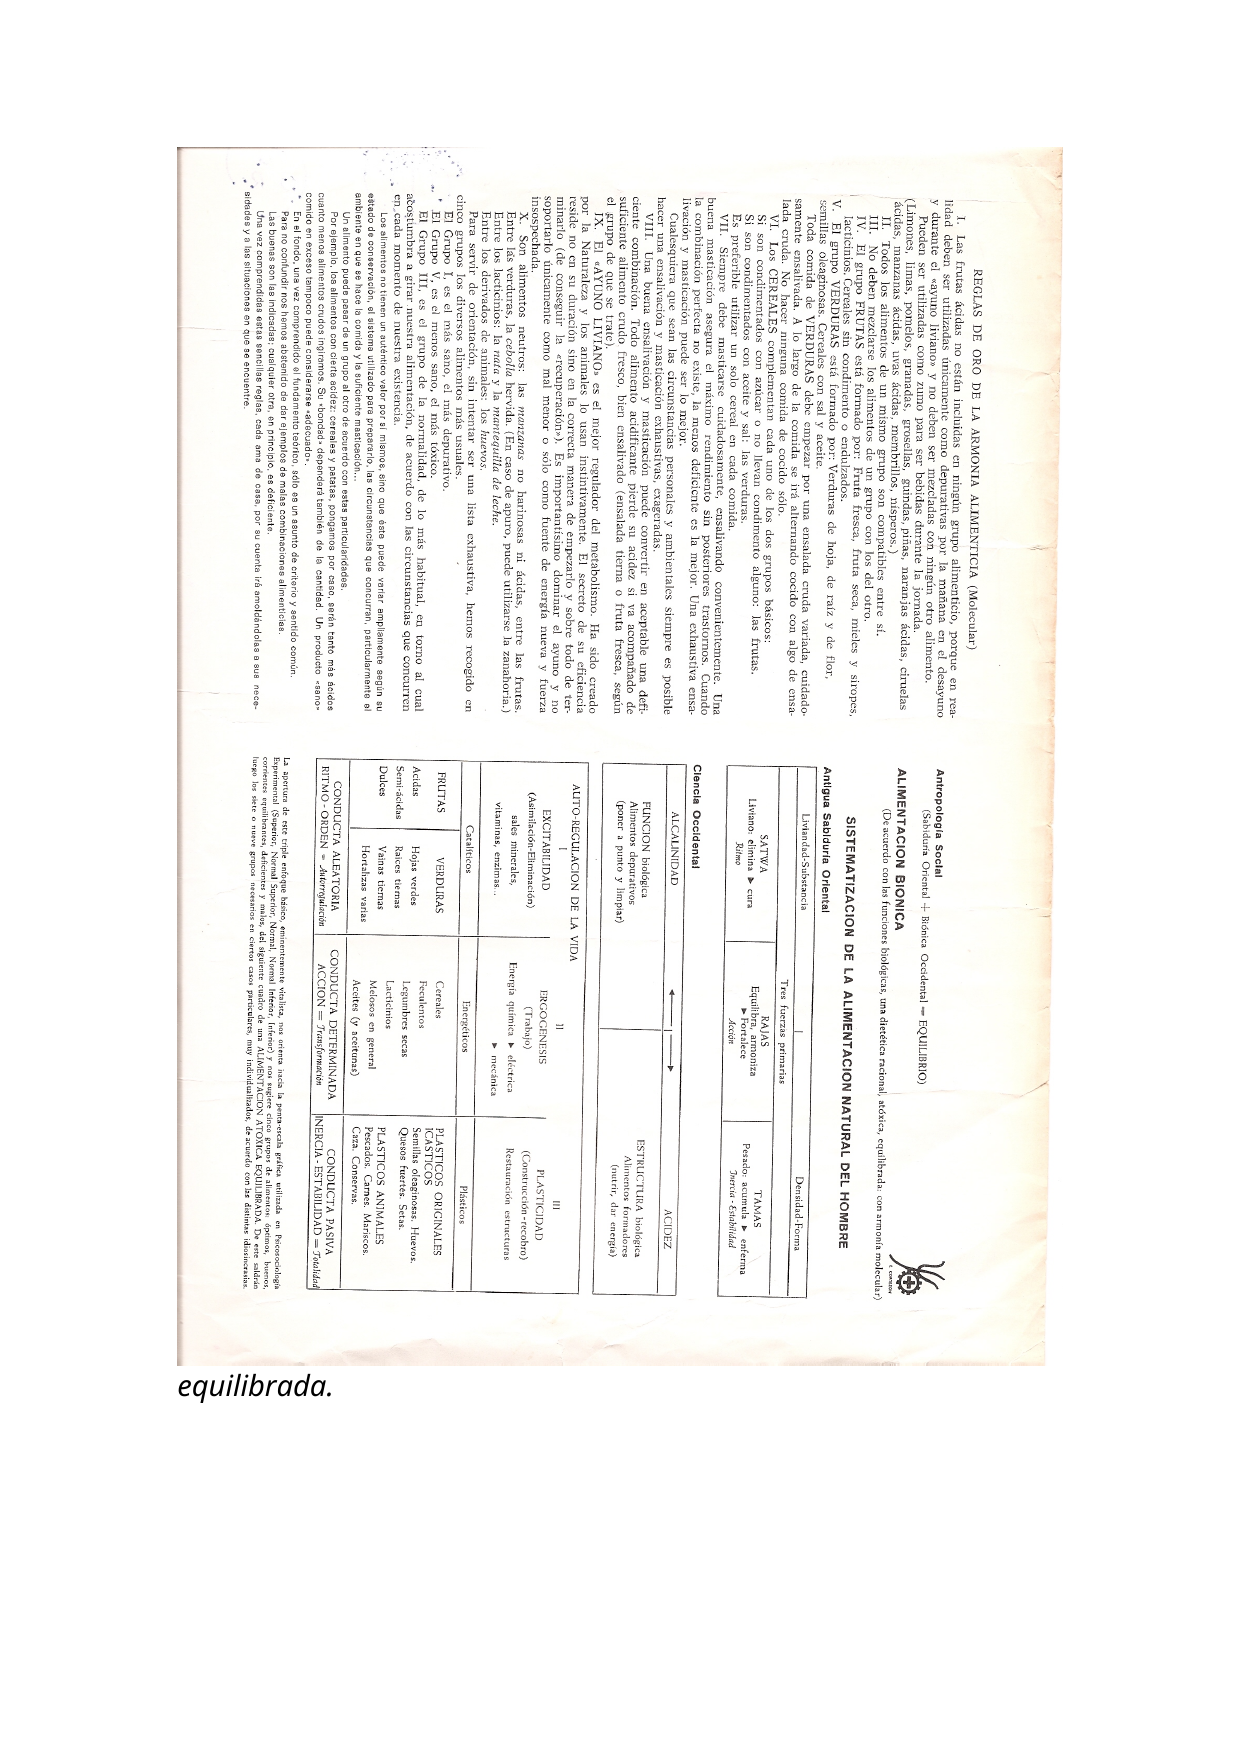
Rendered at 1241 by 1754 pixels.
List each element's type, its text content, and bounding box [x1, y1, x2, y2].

picture [177, 147, 1063, 1366]
text equilibrada. [177, 1366, 1063, 1405]
